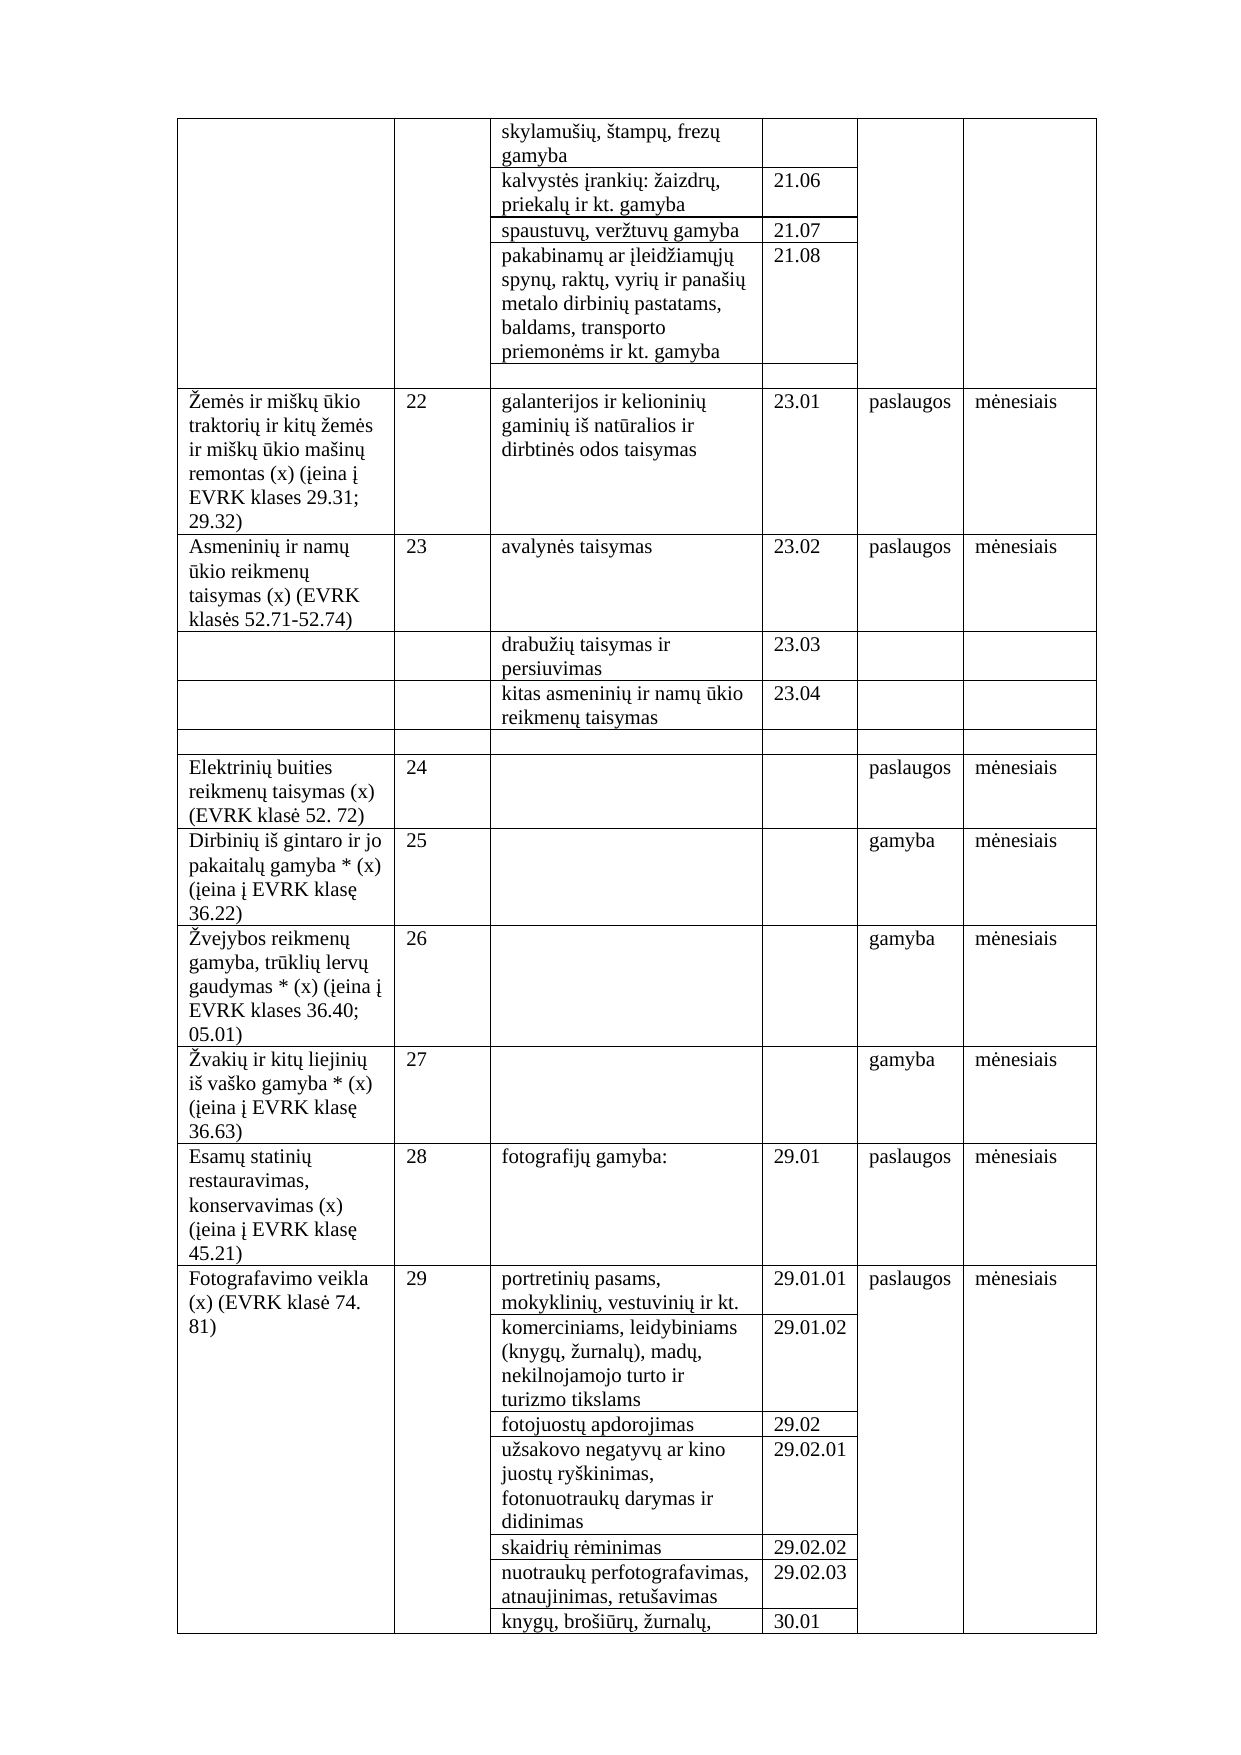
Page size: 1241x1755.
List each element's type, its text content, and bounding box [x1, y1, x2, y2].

table_cell [178, 632, 394, 680]
table_cell [858, 681, 963, 729]
table_cell mėnesiais [964, 755, 1096, 827]
table_cell 29.02.02 [763, 1535, 857, 1559]
table_cell 29.02.03 [763, 1560, 857, 1608]
table_cell [763, 364, 857, 388]
table_cell Fotografavimo veikla (x) (EVRK klasė 74. 81) [178, 1266, 394, 1633]
table_cell gamyba [858, 829, 963, 925]
table_cell 30.01 [763, 1609, 857, 1633]
table_cell fotojuostų apdorojimas [491, 1412, 762, 1436]
table_cell spaustuvų, veržtuvų gamyba [491, 218, 762, 242]
table_cell paslaugos [858, 389, 963, 533]
table_cell skaidrių rėminimas [491, 1535, 762, 1559]
table_cell 29 [395, 1266, 490, 1633]
table_cell [763, 755, 857, 827]
table_cell [763, 829, 857, 925]
table_cell 21.06 [763, 168, 857, 216]
table_cell paslaugos [858, 1266, 963, 1633]
table_cell paslaugos [858, 535, 963, 631]
table_cell 21.07 [763, 218, 857, 242]
table_cell [858, 119, 963, 388]
table_cell [178, 730, 394, 754]
table_cell 23.04 [763, 681, 857, 729]
table_cell 23.02 [763, 535, 857, 631]
table_cell [964, 681, 1096, 729]
table_cell [395, 119, 490, 388]
table_cell 29.02 [763, 1412, 857, 1436]
table_cell komerciniams, leidybiniams (knygų, žurnalų), madų, nekilnojamojo turto ir turizmo tikslams [491, 1315, 762, 1411]
table_cell mėnesiais [964, 1144, 1096, 1265]
table_cell 22 [395, 389, 490, 533]
table_cell 25 [395, 829, 490, 925]
table_cell 29.01 [763, 1144, 857, 1265]
table_cell gamyba [858, 926, 963, 1046]
table_cell [763, 119, 857, 167]
table_cell 23.03 [763, 632, 857, 680]
table_cell [858, 632, 963, 680]
table_cell fotografijų gamyba: [491, 1144, 762, 1265]
table_cell kalvystės įrankių: žaizdrų, priekalų ir kt. gamyba [491, 168, 762, 216]
table_cell 23.01 [763, 389, 857, 533]
table_cell [964, 119, 1096, 388]
table_cell [395, 632, 490, 680]
table_cell Žvejybos reikmenų gamyba, trūklių lervų gaudymas * (x) (įeina į EVRK klases 36.40; 05.01) [178, 926, 394, 1046]
table_cell mėnesiais [964, 926, 1096, 1046]
table_cell [858, 730, 963, 754]
table_cell [964, 730, 1096, 754]
table_cell drabužių taisymas ir persiuvimas [491, 632, 762, 680]
table_cell 21.08 [763, 243, 857, 363]
table_cell 23 [395, 535, 490, 631]
table_cell [763, 926, 857, 1046]
table_cell Asmeninių ir namų ūkio reikmenų taisymas (x) (EVRK klasės 52.71-52.74) [178, 535, 394, 631]
table_cell galanterijos ir kelioninių gaminių iš natūralios ir dirbtinės odos taisymas [491, 389, 762, 533]
table_cell [964, 632, 1096, 680]
table_cell [763, 730, 857, 754]
table_cell 29.01.02 [763, 1315, 857, 1411]
table_cell nuotraukų perfotografavimas, atnaujinimas, retušavimas [491, 1560, 762, 1608]
table_cell 29.01.01 [763, 1266, 857, 1314]
table_cell kitas asmeninių ir namų ūkio reikmenų taisymas [491, 681, 762, 729]
table_cell Dirbinių iš gintaro ir jo pakaitalų gamyba * (x) (įeina į EVRK klasę 36.22) [178, 829, 394, 925]
table_cell Žvakių ir kitų liejinių iš vaško gamyba * (x) (įeina į EVRK klasę 36.63) [178, 1047, 394, 1143]
table_cell [491, 926, 762, 1046]
table_cell Esamų statinių restauravimas, konservavimas (x) (įeina į EVRK klasę 45.21) [178, 1144, 394, 1265]
table_cell [491, 829, 762, 925]
table_cell [178, 119, 394, 388]
table_cell pakabinamų ar įleidžiamųjų spynų, raktų, vyrių ir panašių metalo dirbinių pastatams, baldams, transporto priemonėms ir kt. gamyba [491, 243, 762, 363]
table_cell knygų, brošiūrų, žurnalų, [491, 1609, 762, 1633]
table_cell mėnesiais [964, 389, 1096, 533]
table_cell gamyba [858, 1047, 963, 1143]
table_cell portretinių pasams, mokyklinių, vestuvinių ir kt. [491, 1266, 762, 1314]
table_cell mėnesiais [964, 1266, 1096, 1633]
table_cell [491, 755, 762, 827]
table_cell avalynės taisymas [491, 535, 762, 631]
table_cell Elektrinių buities reikmenų taisymas (x) (EVRK klasė 52. 72) [178, 755, 394, 827]
table_cell 27 [395, 1047, 490, 1143]
table_cell mėnesiais [964, 829, 1096, 925]
table_cell 29.02.01 [763, 1437, 857, 1533]
table_cell [491, 1047, 762, 1143]
table_cell paslaugos [858, 1144, 963, 1265]
table_cell užsakovo negatyvų ar kino juostų ryškinimas, fotonuotraukų darymas ir didinimas [491, 1437, 762, 1533]
table_cell Žemės ir miškų ūkio traktorių ir kitų žemės ir miškų ūkio mašinų remontas (x) (įeina į EVRK klases 29.31; 29.32) [178, 389, 394, 533]
table_cell [395, 730, 490, 754]
table_cell [491, 730, 762, 754]
table_cell mėnesiais [964, 1047, 1096, 1143]
table_cell paslaugos [858, 755, 963, 827]
table_cell skylamušių, štampų, frezų gamyba [491, 119, 762, 167]
table_cell [178, 681, 394, 729]
table_cell [395, 681, 490, 729]
table_cell mėnesiais [964, 535, 1096, 631]
table_cell [763, 1047, 857, 1143]
table_cell 28 [395, 1144, 490, 1265]
table_cell 26 [395, 926, 490, 1046]
table_cell 24 [395, 755, 490, 827]
table_cell [491, 364, 762, 388]
